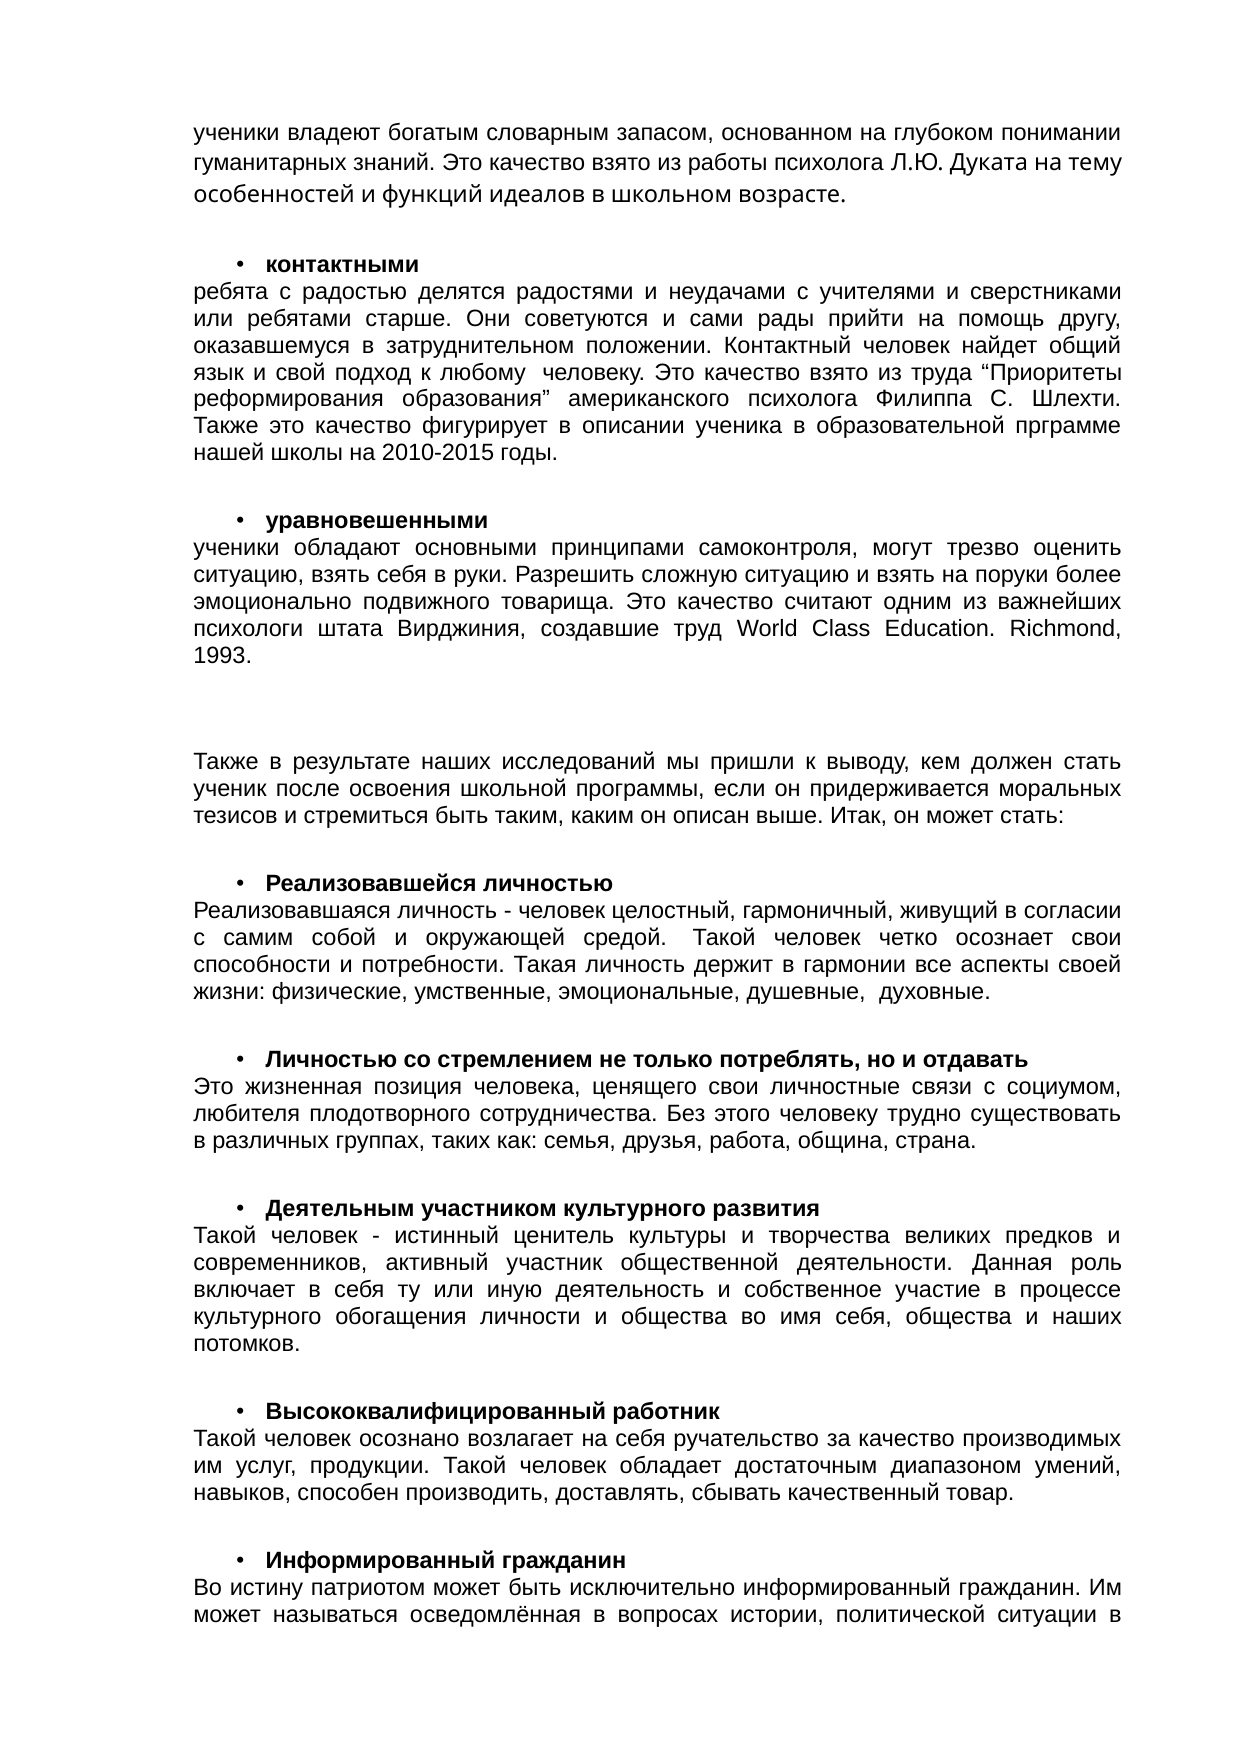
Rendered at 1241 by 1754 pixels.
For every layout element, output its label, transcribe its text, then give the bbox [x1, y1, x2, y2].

list Информированный гражданин [236, 1546, 1122, 1573]
list Деятельным участником культурного развития [236, 1194, 1122, 1221]
text Такой человек осознано возлагает на себя ручательство за качество производимых им услуг, продукции. Такой человек обладает достаточным диапазоном умений, навыков, способен производить, доставлять, сбывать качественный товар. [193, 1424, 1122, 1505]
text Это жизненная позиция человека, ценящего свои личностные связи с социумом, любителя плодотворного сотрудничества. Без этого человеку трудно существовать в различных группах, таких как: семья, друзья, работа, община, страна. [193, 1072, 1122, 1153]
text ученики обладают основными принципами самоконтроля, могут трезво оценить ситуацию, взять себя в руки. Разрешить сложную ситуацию и взять на поруки более эмоционально подвижного товарища. Это качество считают одним из важнейших психологи штата Вирджиния, создавшие труд World Class Education. Richmond, 1993. [193, 534, 1122, 668]
text Такой человек - истинный ценитель культуры и творчества великих предков и современников, активный участник общественной деятельности. Данная роль включает в себя ту или иную деятельность и собственное участие в процессе культурного обогащения личности и общества во имя себя, общества и наших потомков. [193, 1221, 1122, 1356]
list уравновешенными [236, 507, 1122, 534]
list Личностью со стремлением не только потреблять, но и отдавать [236, 1045, 1122, 1072]
text ребята с радостью делятся радостями и неудачами с учителями и сверстниками или ребятами старше. Они советуются и сами рады прийти на помощь другу, оказавшемуся в затруднительном положении. Контактный человек найдет общий язык и свой подход к любому человеку. Это качество взято из труда “Приоритеты реформирования образования” американского психолога Филиппа С. Шлехти. Также это качество фигурирует в описании ученика в образовательной прграмме нашей школы на 2010-2015 годы. [193, 277, 1122, 465]
text Реализовавшаяся личность - человек целостный, гармоничный, живущий в согласии с самим собой и окружающей средой. Такой человек четко осознает свои способности и потребности. Такая личность держит в гармонии все аспекты своей жизни: физические, умственные, эмоциональные, душевные, духовные. [193, 897, 1122, 1004]
text Также в результате наших исследований мы пришли к выводу, кем должен стать ученик после освоения школьной программы, если он придерживается моральных тезисов и стремиться быть таким, каким он описан выше. Итак, он может стать: [193, 748, 1122, 828]
text ученики владеют богатым словарным запасом, основанном на глубоком понимании гуманитарных знаний. Это качество взято из работы психолога Л.Ю. Дуката на тему особенностей и функций идеалов в школьном возрасте. [193, 118, 1122, 209]
text Во истину патриотом может быть исключительно информированный гражданин. Им может называться осведомлённая в вопросах истории, политической ситуации в [193, 1573, 1122, 1627]
list Реализовавшейся личностью [236, 869, 1122, 897]
list контактными [236, 250, 1122, 277]
list Высококвалифицированный работник [236, 1397, 1122, 1424]
